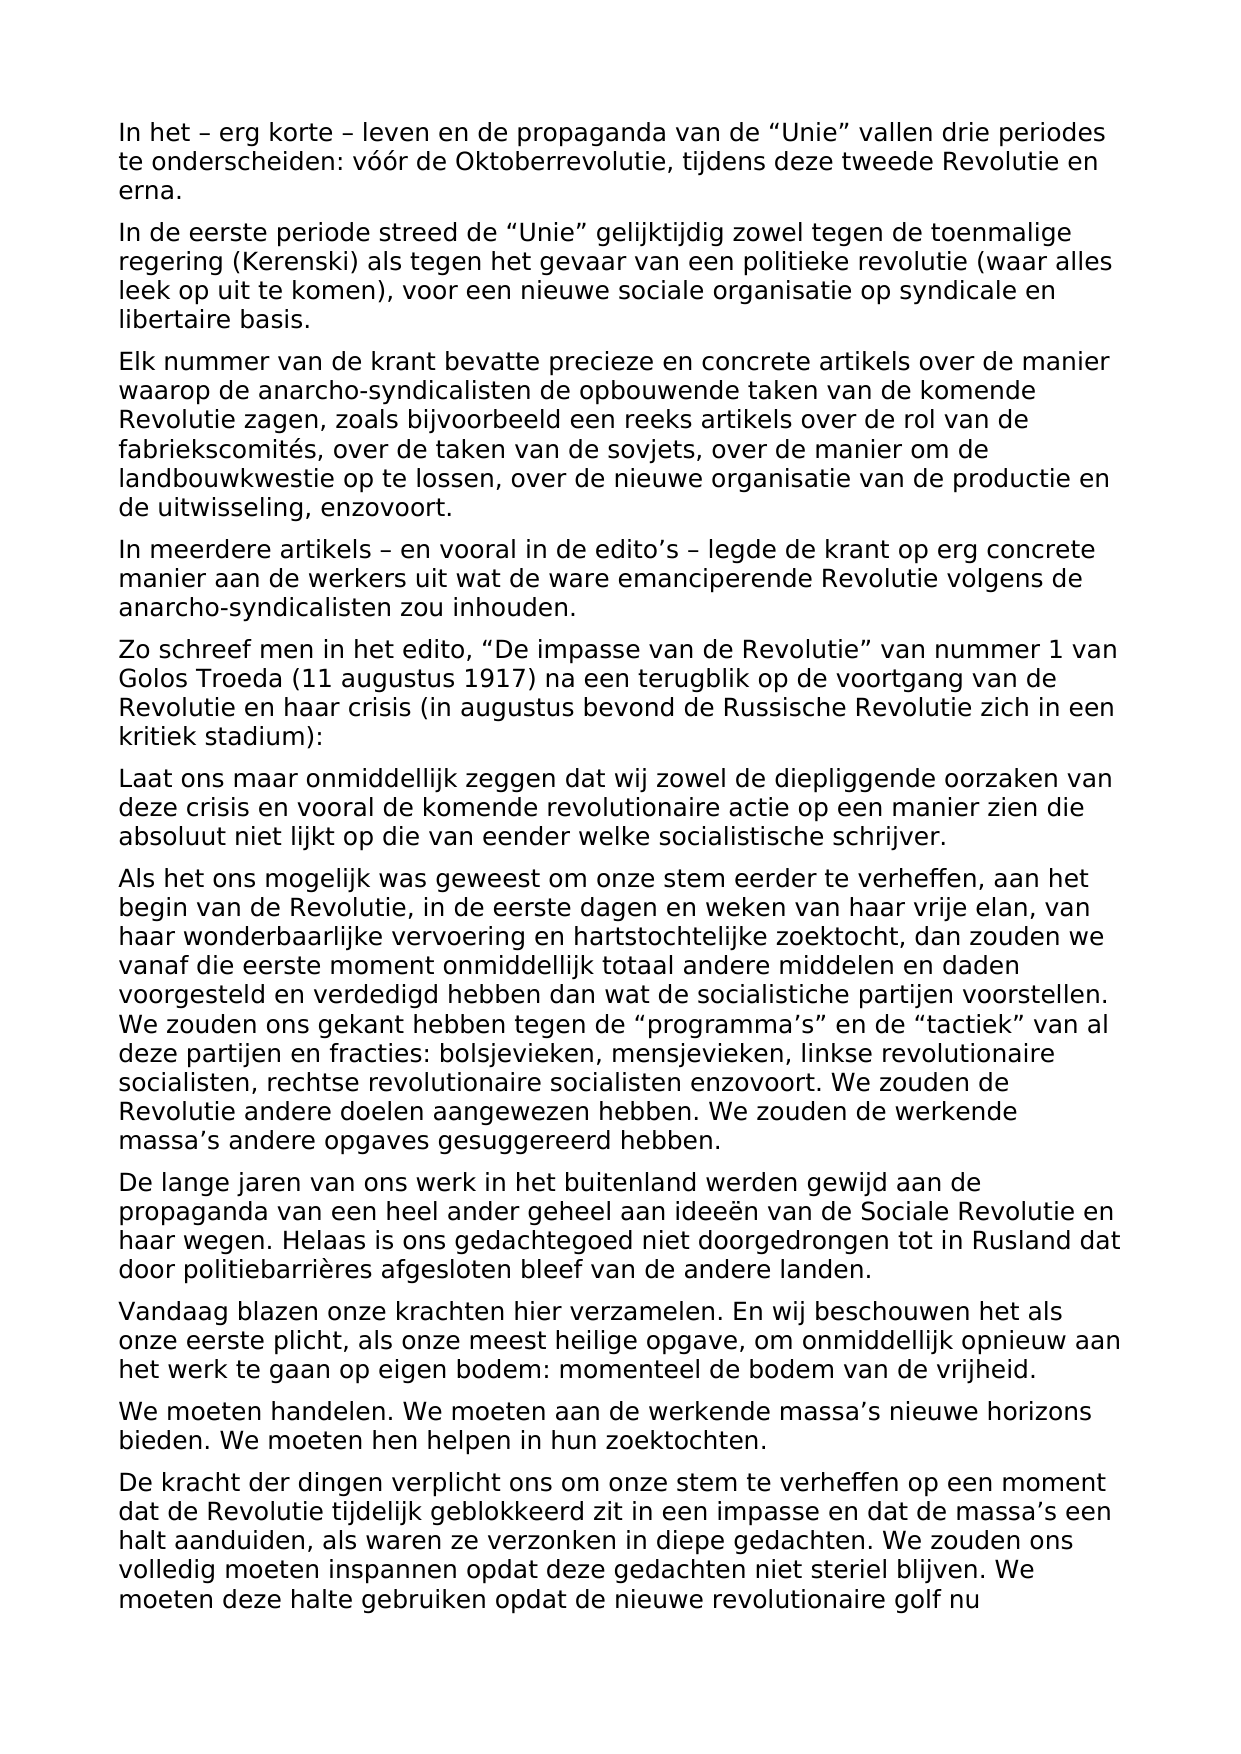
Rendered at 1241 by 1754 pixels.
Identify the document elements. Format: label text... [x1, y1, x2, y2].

text De kracht der dingen verplicht ons om onze stem te verheffen op een moment dat de Revolutie tijdelijk geblokkeerd zit in een impasse en dat de massa’s een halt aanduiden, als waren ze verzonken in diepe gedachten. We zouden ons volledig moeten inspannen opdat deze gedachten niet steriel blijven. We moeten deze halte gebruiken opdat de nieuwe revolutionaire golf nu [118, 1468, 1122, 1614]
text Vandaag blazen onze krachten hier verzamelen. En wij beschouwen het als onze eerste plicht, als onze meest heilige opgave, om onmiddellijk opnieuw aan het werk te gaan op eigen bodem: momenteel de bodem van de vrijheid. [118, 1297, 1122, 1385]
text Als het ons mogelijk was geweest om onze stem eerder te verheffen, aan het begin van de Revolutie, in de eerste dagen en weken van haar vrije elan, van haar wonderbaarlijke vervoering en hartstochtelijke zoektocht, dan zouden we vanaf die eerste moment onmiddellijk totaal andere middelen en daden voorgesteld en verdedigd hebben dan wat de socialistiche partijen voorstellen. We zouden ons gekant hebben tegen de “programma’s” en de “tactiek” van al deze partijen en fracties: bolsjevieken, mensjevieken, linkse revolutionaire socialisten, rechtse revolutionaire socialisten enzovoort. We zouden de Revolutie andere doelen aangewezen hebben. We zouden de werkende massa’s andere opgaves gesuggereerd hebben. [118, 864, 1122, 1156]
text Elk nummer van de krant bevatte precieze en concrete artikels over de manier waarop de anarcho-syndicalisten de opbouwende taken van de komende Revolutie zagen, zoals bijvoorbeeld een reeks artikels over de rol van de fabriekscomités, over de taken van de sovjets, over de manier om de landbouwkwestie op te lossen, over de nieuwe organisatie van de productie en de uitwisseling, enzovoort. [118, 347, 1122, 522]
text Zo schreef men in het edito, “De impasse van de Revolutie” van nummer 1 van Golos Troeda (11 augustus 1917) na een terugblik op de voortgang van de Revolutie en haar crisis (in augustus bevond de Russische Revolutie zich in een kritiek stadium): [118, 635, 1122, 751]
text De lange jaren van ons werk in het buitenland werden gewijd aan de propaganda van een heel ander geheel aan ideeën van de Sociale Revolutie en haar wegen. Helaas is ons gedachtegoed niet doorgedrongen tot in Rusland dat door politiebarrières afgesloten bleef van de andere landen. [118, 1168, 1122, 1285]
text We moeten handelen. We moeten aan de werkende massa’s nieuwe horizons bieden. We moeten hen helpen in hun zoektochten. [118, 1397, 1122, 1456]
text In het – erg korte – leven en de propaganda van de “Unie” vallen drie periodes te onderscheiden: vóór de Oktoberrevolutie, tijdens deze tweede Revolutie en erna. [118, 118, 1122, 206]
text In meerdere artikels – en vooral in de edito’s – legde de krant op erg concrete manier aan de werkers uit wat de ware emanciperende Revolutie volgens de anarcho-syndicalisten zou inhouden. [118, 535, 1122, 622]
text Laat ons maar onmiddellijk zeggen dat wij zowel de diepliggende oorzaken van deze crisis en vooral de komende revolutionaire actie op een manier zien die absoluut niet lijkt op die van eender welke socialistische schrijver. [118, 764, 1122, 851]
text In de eerste periode streed de “Unie” gelijktijdig zowel tegen de toenmalige regering (Kerenski) als tegen het gevaar van een politieke revolutie (waar alles leek op uit te komen), voor een nieuwe sociale organisatie op syndicale en libertaire basis. [118, 218, 1122, 335]
